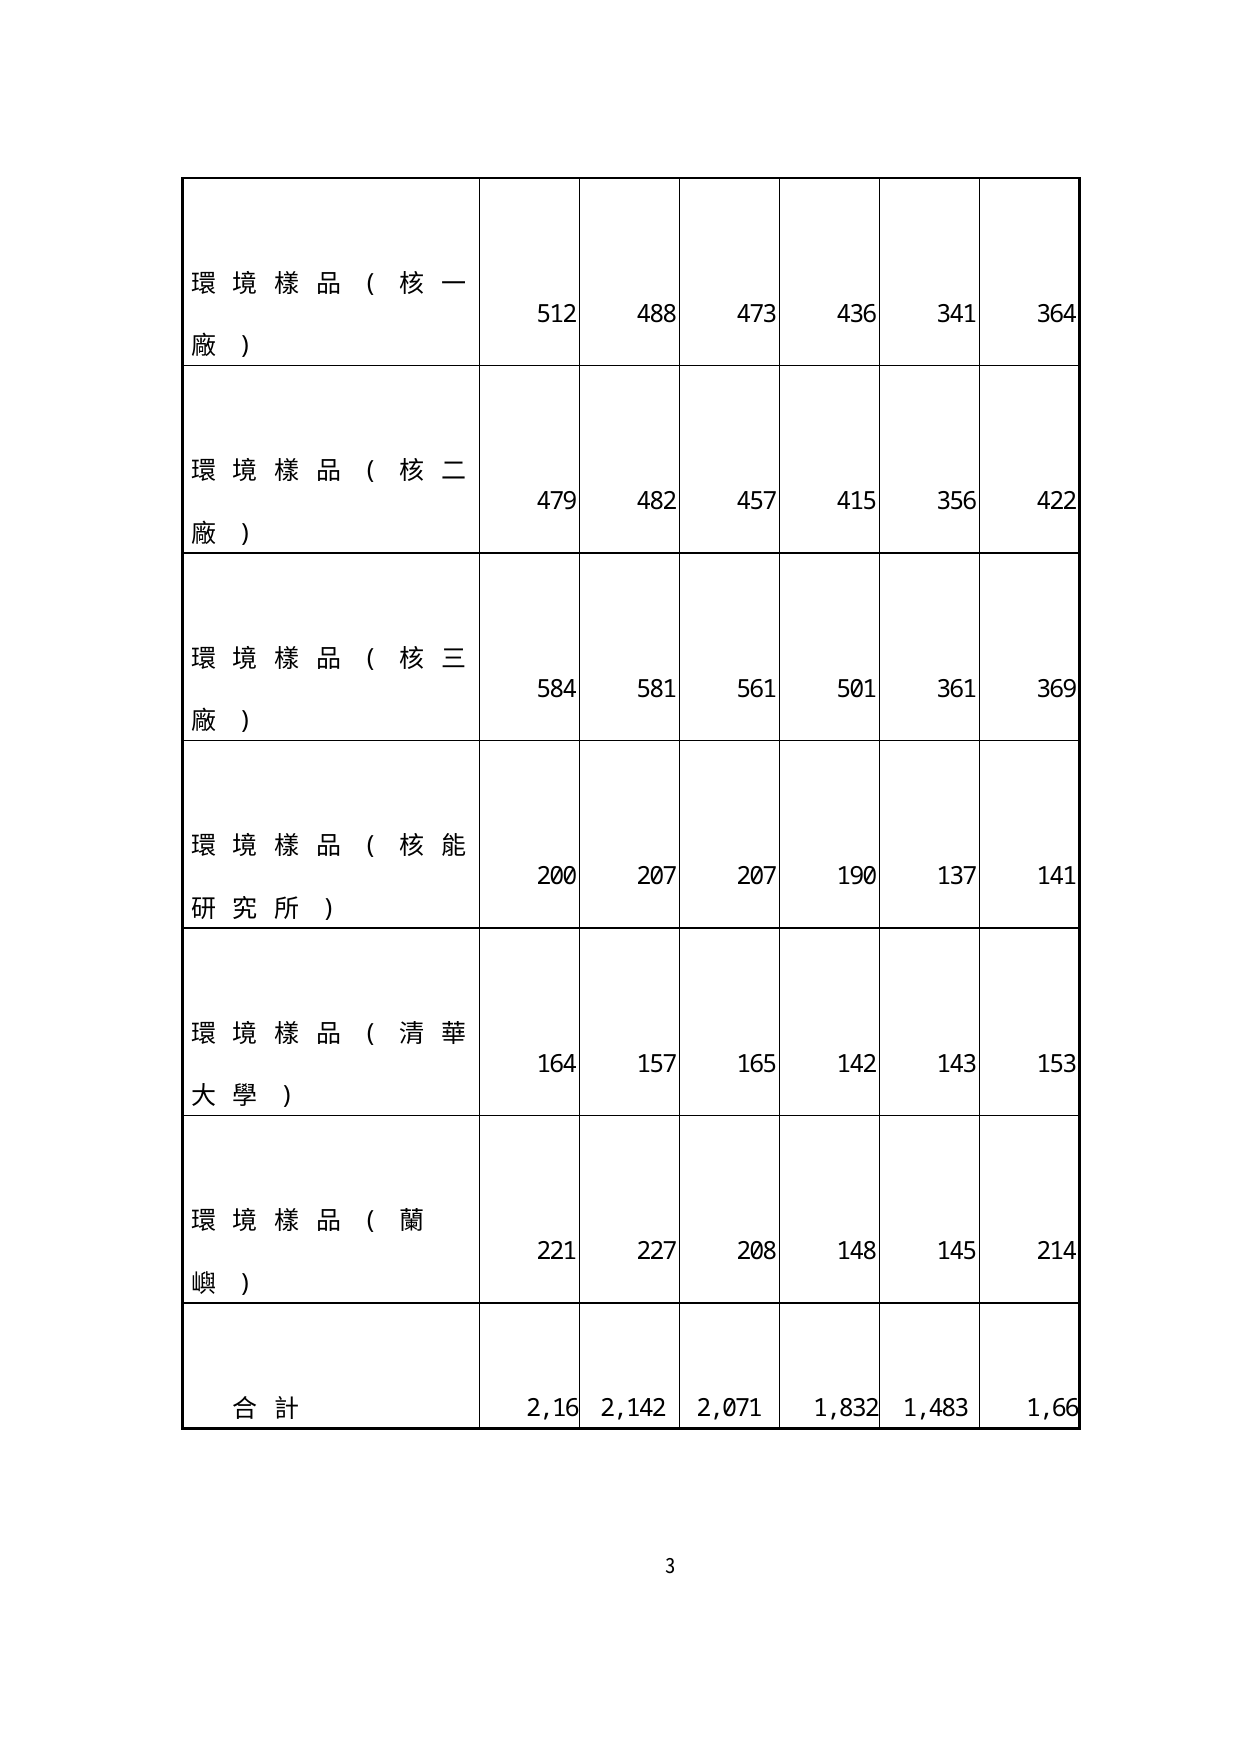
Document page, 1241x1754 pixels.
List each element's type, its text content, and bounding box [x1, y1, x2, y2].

table_cell 361 [880, 554, 979, 740]
table_cell 165 [680, 929, 779, 1115]
table_cell 141 [980, 741, 1078, 927]
table_cell 227 [580, 1116, 679, 1302]
table_cell 214 [980, 1116, 1078, 1302]
table_cell 207 [680, 741, 779, 927]
table_cell 環境樣品(核二廠) [184, 366, 479, 552]
table_cell 環境樣品(核一廠) [184, 179, 479, 365]
table_cell 142 [780, 929, 879, 1115]
table_cell 561 [680, 554, 779, 740]
table_cell 200 [480, 741, 579, 927]
table_cell 145 [880, 1116, 979, 1302]
table_cell 584 [480, 554, 579, 740]
table_cell 422 [980, 366, 1078, 552]
table_cell 環境樣品(核能研究所) [184, 741, 479, 927]
table_cell 153 [980, 929, 1078, 1115]
table_cell 581 [580, 554, 679, 740]
table_cell 1,483 [880, 1304, 979, 1427]
table_cell 457 [680, 366, 779, 552]
table_cell 環境樣品(清華大學) [184, 929, 479, 1115]
table_cell 2,071 [680, 1304, 779, 1427]
table_cell 190 [780, 741, 879, 927]
table_cell 合計 [184, 1304, 479, 1427]
table_cell 364 [980, 179, 1078, 365]
table_cell 369 [980, 554, 1078, 740]
table_cell 環境樣品(核三廠) [184, 554, 479, 740]
table_cell 436 [780, 179, 879, 365]
table_cell 2,16 [480, 1304, 579, 1427]
table_cell 488 [580, 179, 679, 365]
table_cell 1,66 [980, 1304, 1078, 1427]
table_cell 501 [780, 554, 879, 740]
table_cell 207 [580, 741, 679, 927]
table_cell 512 [480, 179, 579, 365]
table_cell 137 [880, 741, 979, 927]
table_cell 環境樣品(蘭嶼) [184, 1116, 479, 1302]
table_cell 415 [780, 366, 879, 552]
table_cell 164 [480, 929, 579, 1115]
table_cell 143 [880, 929, 979, 1115]
table_cell 1,832 [780, 1304, 879, 1427]
table_cell 221 [480, 1116, 579, 1302]
table_cell 208 [680, 1116, 779, 1302]
table_cell 479 [480, 366, 579, 552]
table_cell 157 [580, 929, 679, 1115]
table_cell 473 [680, 179, 779, 365]
table_cell 482 [580, 366, 679, 552]
table_cell 148 [780, 1116, 879, 1302]
table_cell 2,142 [580, 1304, 679, 1427]
table_cell 356 [880, 366, 979, 552]
table_cell 341 [880, 179, 979, 365]
